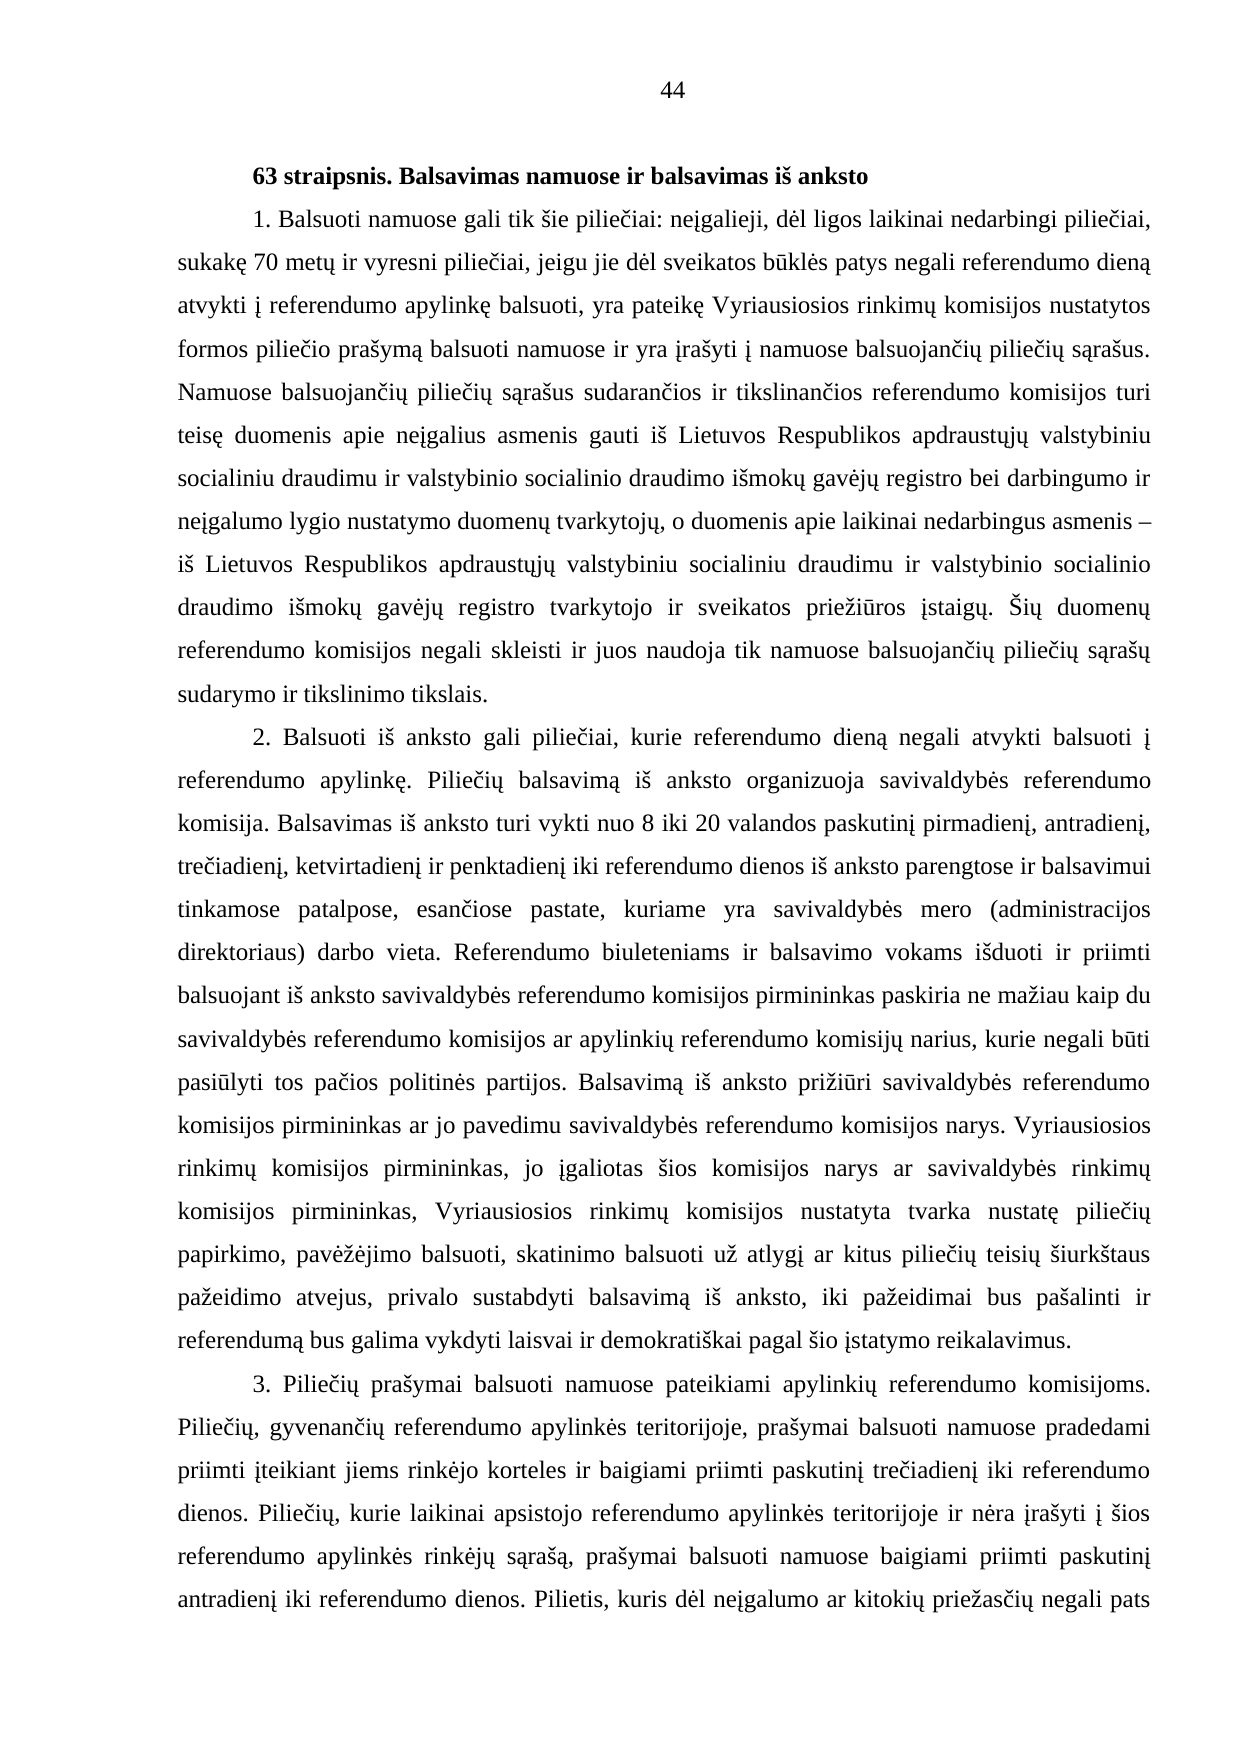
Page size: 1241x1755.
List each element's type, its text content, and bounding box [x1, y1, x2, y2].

text 1. Balsuoti namuose gali tik šie piliečiai: neįgalieji, dėl ligos laikinai nedarbingi piliečiai, sukakę 70 metų ir vyresni piliečiai, jeigu jie dėl sveikatos būklės patys negali referendumo dieną atvykti į referendumo apylinkę balsuoti, yra pateikę Vyriausiosios rinkimų komisijos nustatytos formos piliečio prašymą balsuoti namuose ir yra įrašyti į namuose balsuojančių piliečių sąrašus. Namuose balsuojančių piliečių sąrašus sudarančios ir tikslinančios referendumo komisijos turi teisę duomenis apie neįgalius asmenis gauti iš Lietuvos Respublikos apdraustųjų valstybiniu socialiniu draudimu ir valstybinio socialinio draudimo išmokų gavėjų registro bei darbingumo ir neįgalumo lygio nustatymo duomenų tvarkytojų, o duomenis apie laikinai nedarbingus asmenis – iš Lietuvos Respublikos apdraustųjų valstybiniu socialiniu draudimu ir valstybinio socialinio draudimo išmokų gavėjų registro tvarkytojo ir sveikatos priežiūros įstaigų. Šių duomenų referendumo komisijos negali skleisti ir juos naudoja tik namuose balsuojančių piliečių sąrašų sudarymo ir tikslinimo tikslais. [177, 204, 1152, 707]
text 2. Balsuoti iš anksto gali piliečiai, kurie referendumo dieną negali atvykti balsuoti į referendumo apylinkę. Piliečių balsavimą iš anksto organizuoja savivaldybės referendumo komisija. Balsavimas iš anksto turi vykti nuo 8 iki 20 valandos paskutinį pirmadienį, antradienį, trečiadienį, ketvirtadienį ir penktadienį iki referendumo dienos iš anksto parengtose ir balsavimui tinkamose patalpose, esančiose pastate, kuriame yra savivaldybės mero (administracijos direktoriaus) darbo vieta. Referendumo biuleteniams ir balsavimo vokams išduoti ir priimti balsuojant iš anksto savivaldybės referendumo komisijos pirmininkas paskiria ne mažiau kaip du savivaldybės referendumo komisijos ar apylinkių referendumo komisijų narius, kurie negali būti pasiūlyti tos pačios politinės partijos. Balsavimą iš anksto prižiūri savivaldybės referendumo komisijos pirmininkas ar jo pavedimu savivaldybės referendumo komisijos narys. Vyriausiosios rinkimų komisijos pirmininkas, jo įgaliotas šios komisijos narys ar savivaldybės rinkimų komisijos pirmininkas, Vyriausiosios rinkimų komisijos nustatyta tvarka nustatę piliečių papirkimo, pavėžėjimo balsuoti, skatinimo balsuoti už atlygį ar kitus piliečių teisių šiurkštaus pažeidimo atvejus, privalo sustabdyti balsavimą iš anksto, iki pažeidimai bus pašalinti ir referendumą bus galima vykdyti laisvai ir demokratiškai pagal šio įstatymo reikalavimus. [177, 722, 1152, 1354]
text 3. Piliečių prašymai balsuoti namuose pateikiami apylinkių referendumo komisijoms. Piliečių, gyvenančių referendumo apylinkės teritorijoje, prašymai balsuoti namuose pradedami priimti įteikiant jiems rinkėjo korteles ir baigiami priimti paskutinį trečiadienį iki referendumo dienos. Piliečių, kurie laikinai apsistojo referendumo apylinkės teritorijoje ir nėra įrašyti į šios referendumo apylinkės rinkėjų sąrašą, prašymai balsuoti namuose baigiami priimti paskutinį antradienį iki referendumo dienos. Pilietis, kuris dėl neįgalumo ar kitokių priežasčių negali pats [177, 1369, 1152, 1613]
text 63 straipsnis. Balsavimas namuose ir balsavimas iš anksto [177, 161, 1152, 190]
